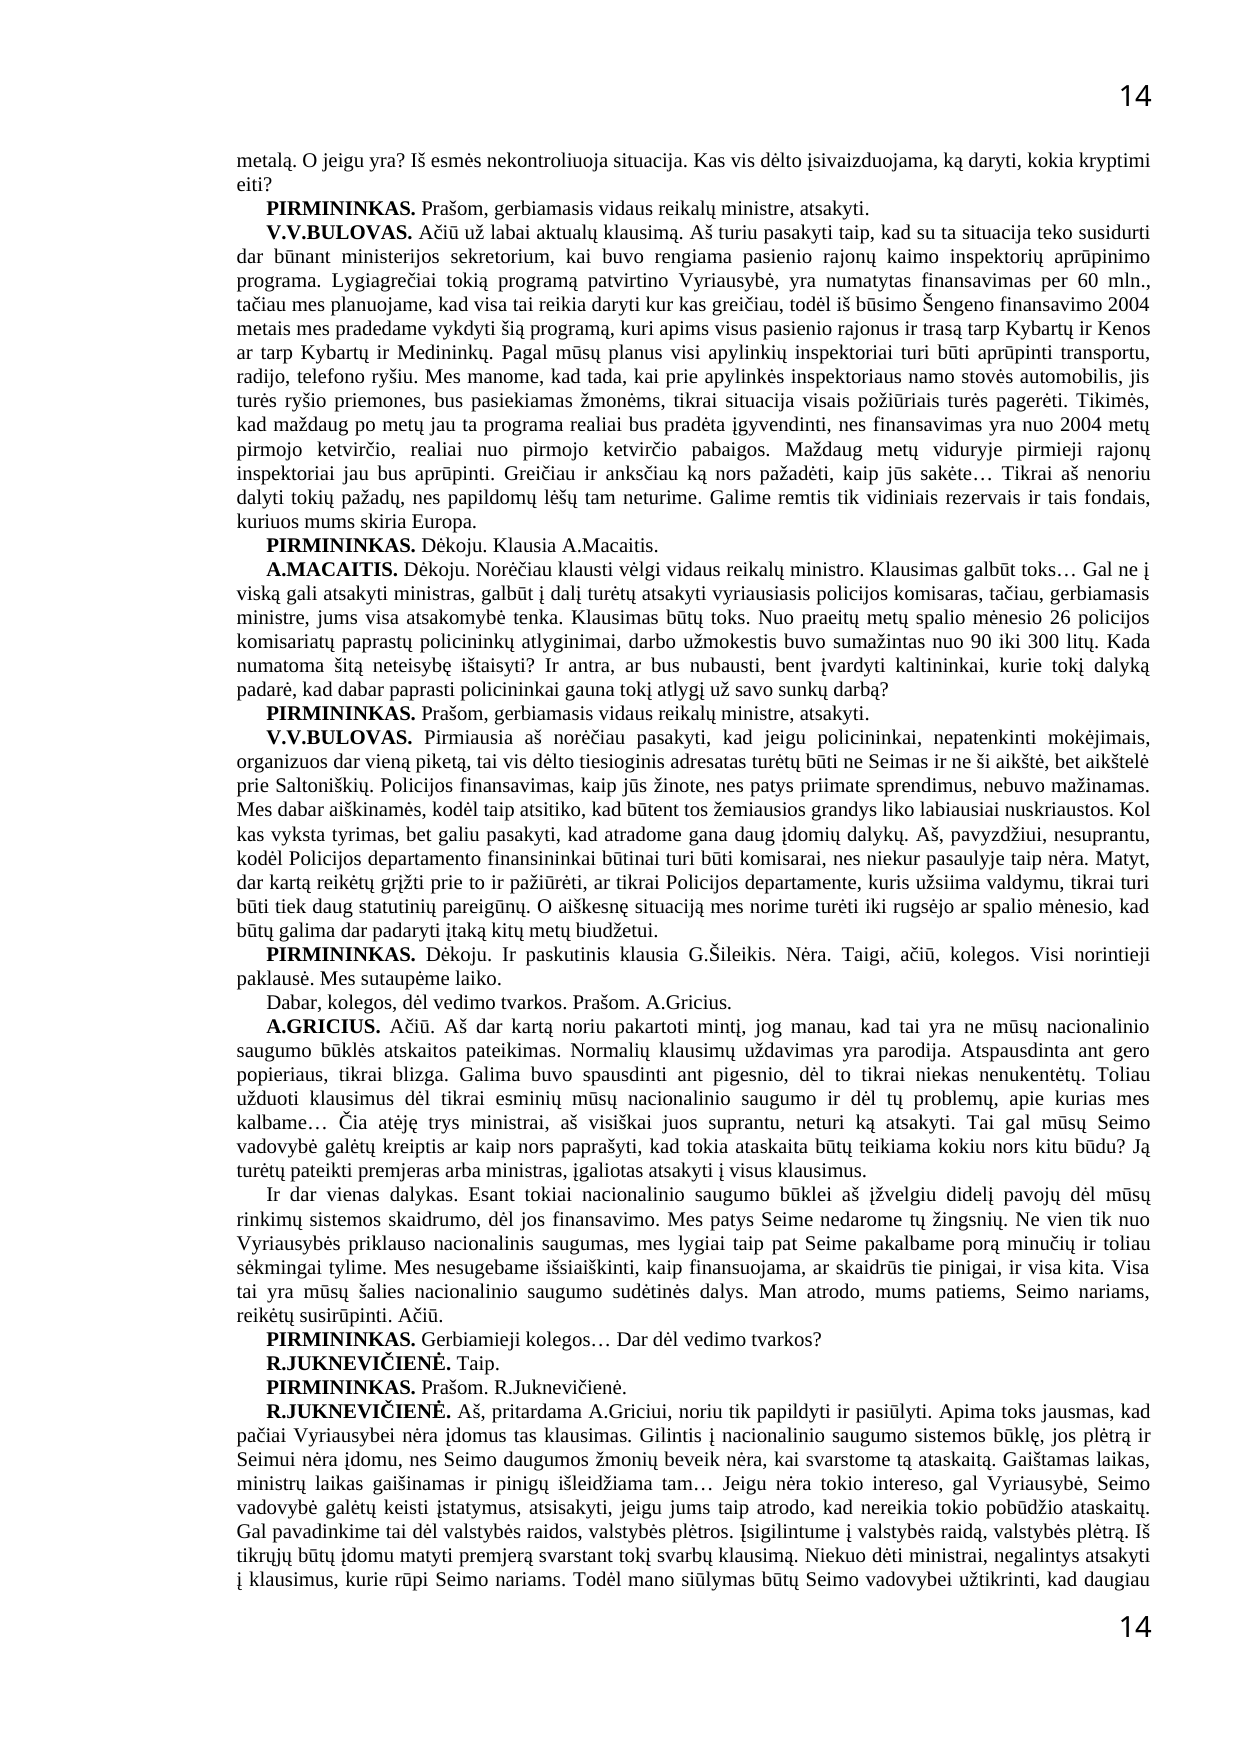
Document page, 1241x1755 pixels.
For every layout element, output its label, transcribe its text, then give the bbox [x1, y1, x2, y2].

text V.V.BULOVAS. Pirmiausia aš norėčiau pasakyti, kad jeigu policininkai, nepatenkinti mokėjimais, organizuos dar vieną piketą, tai vis dėlto tiesioginis adresatas turėtų būti ne Seimas ir ne ši aikštė, bet aikštelė prie Saltoniškių. Policijos finansavimas, kaip jūs žinote, nes patys priimate sprendimus, nebuvo mažinamas. Mes dabar aiškinamės, kodėl taip atsitiko, kad būtent tos žemiausios grandys liko labiausiai nuskriaustos. Kol kas vyksta tyrimas, bet galiu pasakyti, kad atradome gana daug įdomių dalykų. Aš, pavyzdžiui, nesuprantu, kodėl Policijos departamento finansininkai būtinai turi būti komisarai, nes niekur pasaulyje taip nėra. Matyt, dar kartą reikėtų grįžti prie to ir pažiūrėti, ar tikrai Policijos departamente, kuris užsiima valdymu, tikrai turi būti tiek daug statutinių pareigūnų. O aiškesnę situaciją mes norime turėti iki rugsėjo ar spalio mėnesio, kad būtų galima dar padaryti įtaką kitų metų biudžetui. [236, 725, 1152, 942]
text V.V.BULOVAS. Ačiū už labai aktualų klausimą. Aš turiu pasakyti taip, kad su ta situacija teko susidurti dar būnant ministerijos sekretorium, kai buvo rengiama pasienio rajonų kaimo inspektorių aprūpinimo programa. Lygiagrečiai tokią programą patvirtino Vyriausybė, yra numatytas finansavimas per 60 mln., tačiau mes planuojame, kad visa tai reikia daryti kur kas greičiau, todėl iš būsimo Šengeno finansavimo 2004 metais mes pradedame vykdyti šią programą, kuri apims visus pasienio rajonus ir trasą tarp Kybartų ir Kenos ar tarp Kybartų ir Medininkų. Pagal mūsų planus visi apylinkių inspektoriai turi būti aprūpinti transportu, radijo, telefono ryšiu. Mes manome, kad tada, kai prie apylinkės inspektoriaus namo stovės automobilis, jis turės ryšio priemones, bus pasiekiamas žmonėms, tikrai situacija visais požiūriais turės pagerėti. Tikimės, kad maždaug po metų jau ta programa realiai bus pradėta įgyvendinti, nes finansavimas yra nuo 2004 metų pirmojo ketvirčio, realiai nuo pirmojo ketvirčio pabaigos. Maždaug metų viduryje pirmieji rajonų inspektoriai jau bus aprūpinti. Greičiau ir anksčiau ką nors pažadėti, kaip jūs sakėte… Tikrai aš nenoriu dalyti tokių pažadų, nes papildomų lėšų tam neturime. Galime remtis tik vidiniais rezervais ir tais fondais, kuriuos mums skiria Europa. [236, 220, 1152, 533]
text R.JUKNEVIČIENĖ. Aš, pritardama A.Griciui, noriu tik papildyti ir pasiūlyti. Apima toks jausmas, kad pačiai Vyriausybei nėra įdomus tas klausimas. Gilintis į nacionalinio saugumo sistemos būklę, jos plėtrą ir Seimui nėra įdomu, nes Seimo daugumos žmonių beveik nėra, kai svarstome tą ataskaitą. Gaištamas laikas, ministrų laikas gaišinamas ir pinigų išleidžiama tam… Jeigu nėra tokio intereso, gal Vyriausybė, Seimo vadovybė galėtų keisti įstatymus, atsisakyti, jeigu jums taip atrodo, kad nereikia tokio pobūdžio ataskaitų. Gal pavadinkime tai dėl valstybės raidos, valstybės plėtros. Įsigilintume į valstybės raidą, valstybės plėtrą. Iš tikrųjų būtų įdomu matyti premjerą svarstant tokį svarbų klausimą. Niekuo dėti ministrai, negalintys atsakyti į klausimus, kurie rūpi Seimo nariams. Todėl mano siūlymas būtų Seimo vadovybei užtikrinti, kad daugiau [236, 1399, 1152, 1591]
text PIRMININKAS. Gerbiamieji kolegos… Dar dėl vedimo tvarkos? [236, 1327, 1152, 1351]
text A.MACAITIS. Dėkoju. Norėčiau klausti vėlgi vidaus reikalų ministro. Klausimas galbūt toks… Gal ne į viską gali atsakyti ministras, galbūt į dalį turėtų atsakyti vyriausiasis policijos komisaras, tačiau, gerbiamasis ministre, jums visa atsakomybė tenka. Klausimas būtų toks. Nuo praeitų metų spalio mėnesio 26 policijos komisariatų paprastų policininkų atlyginimai, darbo užmokestis buvo sumažintas nuo 90 iki 300 litų. Kada numatoma šitą neteisybę ištaisyti? Ir antra, ar bus nubausti, bent įvardyti kaltininkai, kurie tokį dalyką padarė, kad dabar paprasti policininkai gauna tokį atlygį už savo sunkų darbą? [236, 557, 1152, 701]
text PIRMININKAS. Prašom, gerbiamasis vidaus reikalų ministre, atsakyti. [236, 196, 1152, 220]
text Dabar, kolegos, dėl vedimo tvarkos. Prašom. A.Gricius. [236, 990, 1152, 1014]
text R.JUKNEVIČIENĖ. Taip. [236, 1351, 1152, 1375]
text metalą. O jeigu yra? Iš esmės nekontroliuoja situacija. Kas vis dėlto įsivaizduojama, ką daryti, kokia kryptimi eiti? [236, 148, 1152, 196]
text PIRMININKAS. Prašom. R.Juknevičienė. [236, 1375, 1152, 1399]
text PIRMININKAS. Dėkoju. Ir paskutinis klausia G.Šileikis. Nėra. Taigi, ačiū, kolegos. Visi norintieji paklausė. Mes sutaupėme laiko. [236, 942, 1152, 990]
text A.GRICIUS. Ačiū. Aš dar kartą noriu pakartoti mintį, jog manau, kad tai yra ne mūsų nacionalinio saugumo būklės atskaitos pateikimas. Normalių klausimų uždavimas yra parodija. Atspausdinta ant gero popieriaus, tikrai blizga. Galima buvo spausdinti ant pigesnio, dėl to tikrai niekas nenukentėtų. Toliau užduoti klausimus dėl tikrai esminių mūsų nacionalinio saugumo ir dėl tų problemų, apie kurias mes kalbame… Čia atėję trys ministrai, aš visiškai juos suprantu, neturi ką atsakyti. Tai gal mūsų Seimo vadovybė galėtų kreiptis ar kaip nors paprašyti, kad tokia ataskaita būtų teikiama kokiu nors kitu būdu? Ją turėtų pateikti premjeras arba ministras, įgaliotas atsakyti į visus klausimus. [236, 1014, 1152, 1182]
text PIRMININKAS. Dėkoju. Klausia A.Macaitis. [236, 533, 1152, 557]
text Ir dar vienas dalykas. Esant tokiai nacionalinio saugumo būklei aš įžvelgiu didelį pavojų dėl mūsų rinkimų sistemos skaidrumo, dėl jos finansavimo. Mes patys Seime nedarome tų žingsnių. Ne vien tik nuo Vyriausybės priklauso nacionalinis saugumas, mes lygiai taip pat Seime pakalbame porą minučių ir toliau sėkmingai tylime. Mes nesugebame išsiaiškinti, kaip finansuojama, ar skaidrūs tie pinigai, ir visa kita. Visa tai yra mūsų šalies nacionalinio saugumo sudėtinės dalys. Man atrodo, mums patiems, Seimo nariams, reikėtų susirūpinti. Ačiū. [236, 1182, 1152, 1327]
text PIRMININKAS. Prašom, gerbiamasis vidaus reikalų ministre, atsakyti. [236, 701, 1152, 725]
